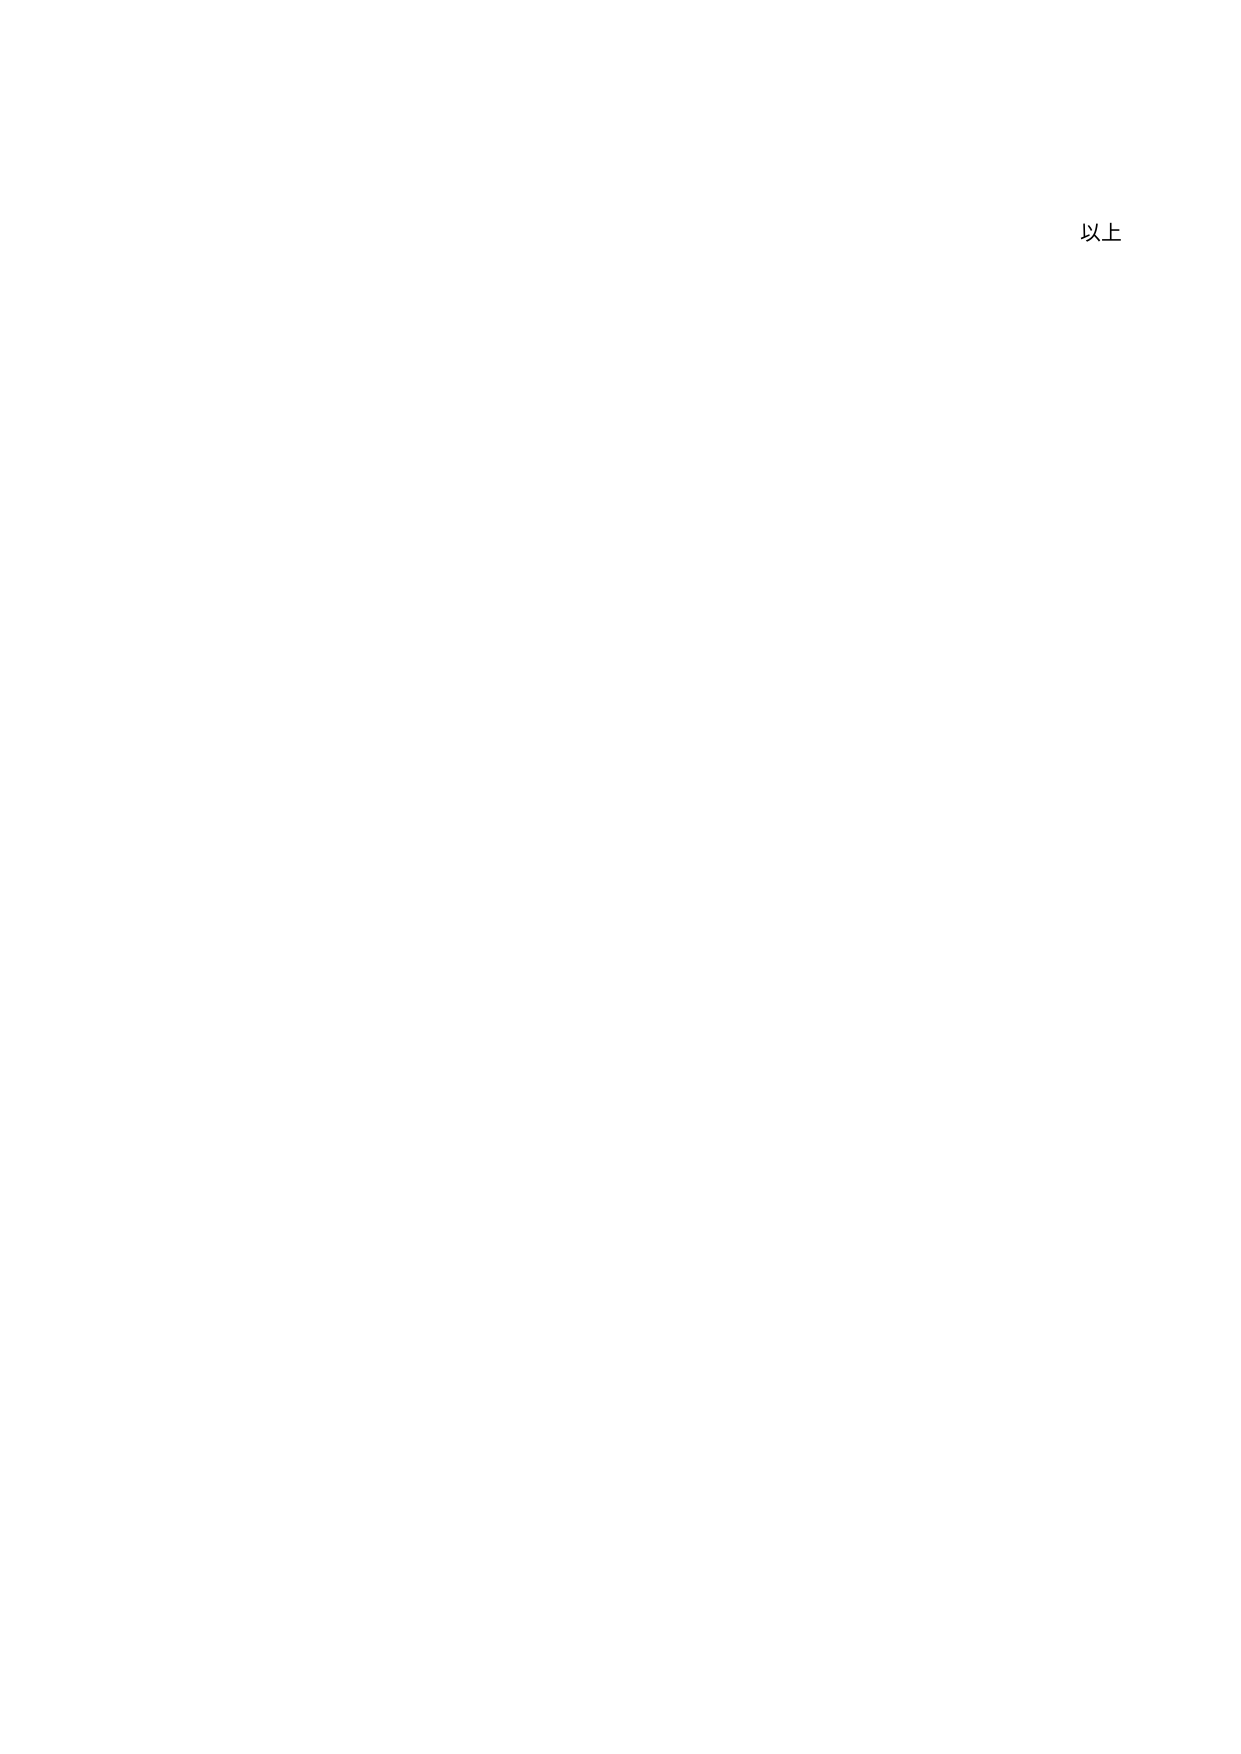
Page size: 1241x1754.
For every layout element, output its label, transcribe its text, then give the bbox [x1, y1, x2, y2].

text 以上 [118, 189, 1122, 252]
